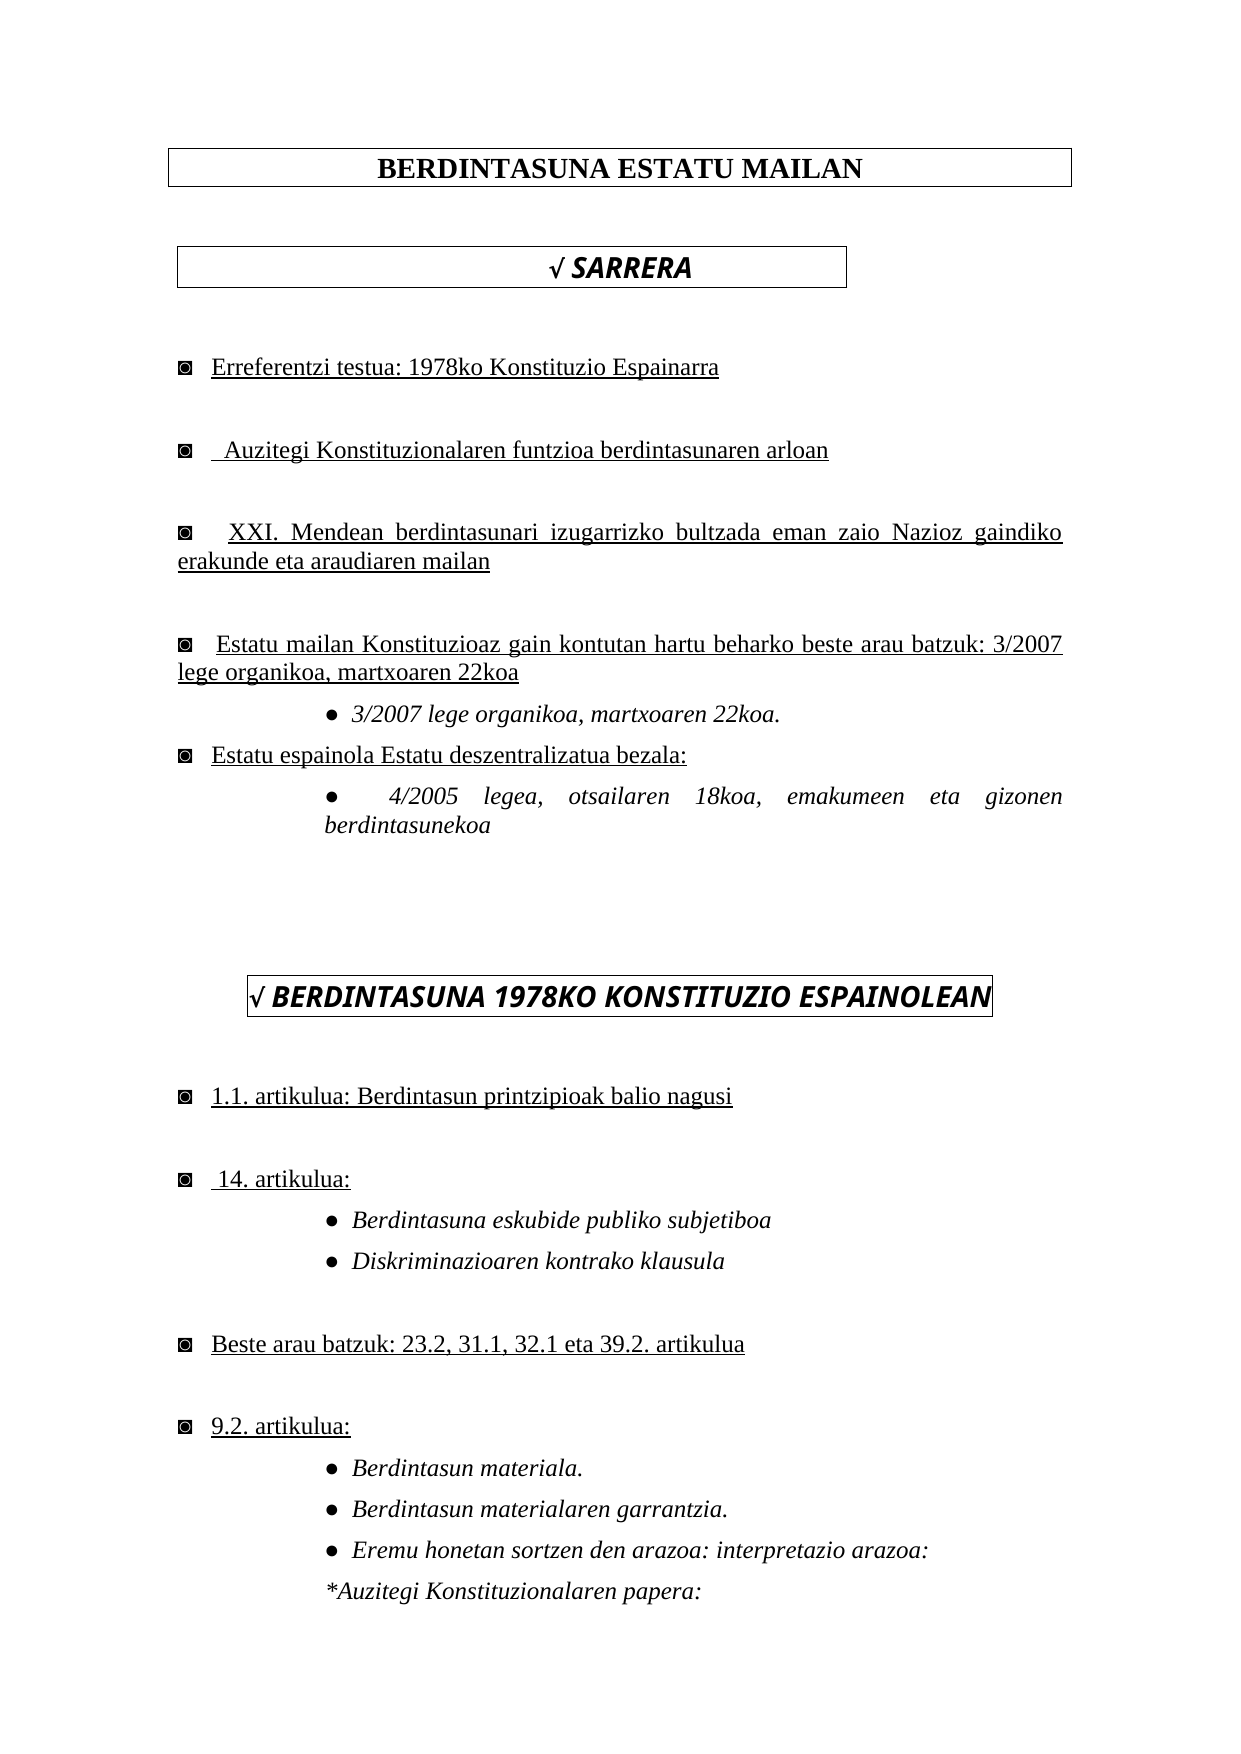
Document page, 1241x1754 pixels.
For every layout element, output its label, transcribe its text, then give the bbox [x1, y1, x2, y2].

text [993, 975, 1063, 1017]
text ◙ Erreferentzi testua: 1978ko Konstituzio Espainarra [177, 352, 1063, 381]
text *Auzitegi Konstituzionalaren papera: [324, 1576, 1063, 1605]
text [177, 975, 247, 1017]
text ● 4/2005 legea, otsailaren 18koa, emakumeen eta gizonen berdintasunekoa [324, 781, 1063, 839]
text ◙ 1.1. artikulua: Berdintasun printzipioak balio nagusi [177, 1081, 1063, 1110]
text ● 3/2007 lege organikoa, martxoaren 22koa. [324, 699, 1063, 727]
text BERDINTASUNA ESTATU MAILAN [169, 149, 1071, 186]
text ◙ Estatu mailan Konstituzioaz gain kontutan hartu beharko beste arau batzuk: 3/2007 lege organikoa, martxoaren 22koa [177, 629, 1063, 686]
text √ BERDINTASUNA 1978KO KONSTITUZIO ESPAINOLEAN [248, 976, 992, 1016]
text ◙ Beste arau batzuk: 23.2, 31.1, 32.1 eta 39.2. artikulua [177, 1329, 1063, 1358]
text ● Diskriminazioaren kontrako klausula [324, 1246, 1063, 1275]
text ● Berdintasuna eskubide publiko subjetiboa [324, 1205, 1063, 1234]
text ◙ 14. artikulua: [177, 1164, 1063, 1193]
text ◙ XXI. Mendean berdintasunari izugarrizko bultzada eman zaio Nazioz gaindiko erakunde eta araudiaren mailan [177, 517, 1063, 575]
text [847, 246, 1063, 288]
text √ SARRERA [178, 247, 846, 287]
text ◙ Auzitegi Konstituzionalaren funtzioa berdintasunaren arloan [177, 435, 1063, 464]
text ● Berdintasun materiala. [324, 1453, 1063, 1481]
text ● Berdintasun materialaren garrantzia. [324, 1494, 1063, 1523]
text ● Eremu honetan sortzen den arazoa: interpretazio arazoa: [324, 1535, 1063, 1564]
text ◙ 9.2. artikulua: [177, 1411, 1063, 1440]
text ◙ Estatu espainola Estatu deszentralizatua bezala: [177, 740, 1063, 769]
